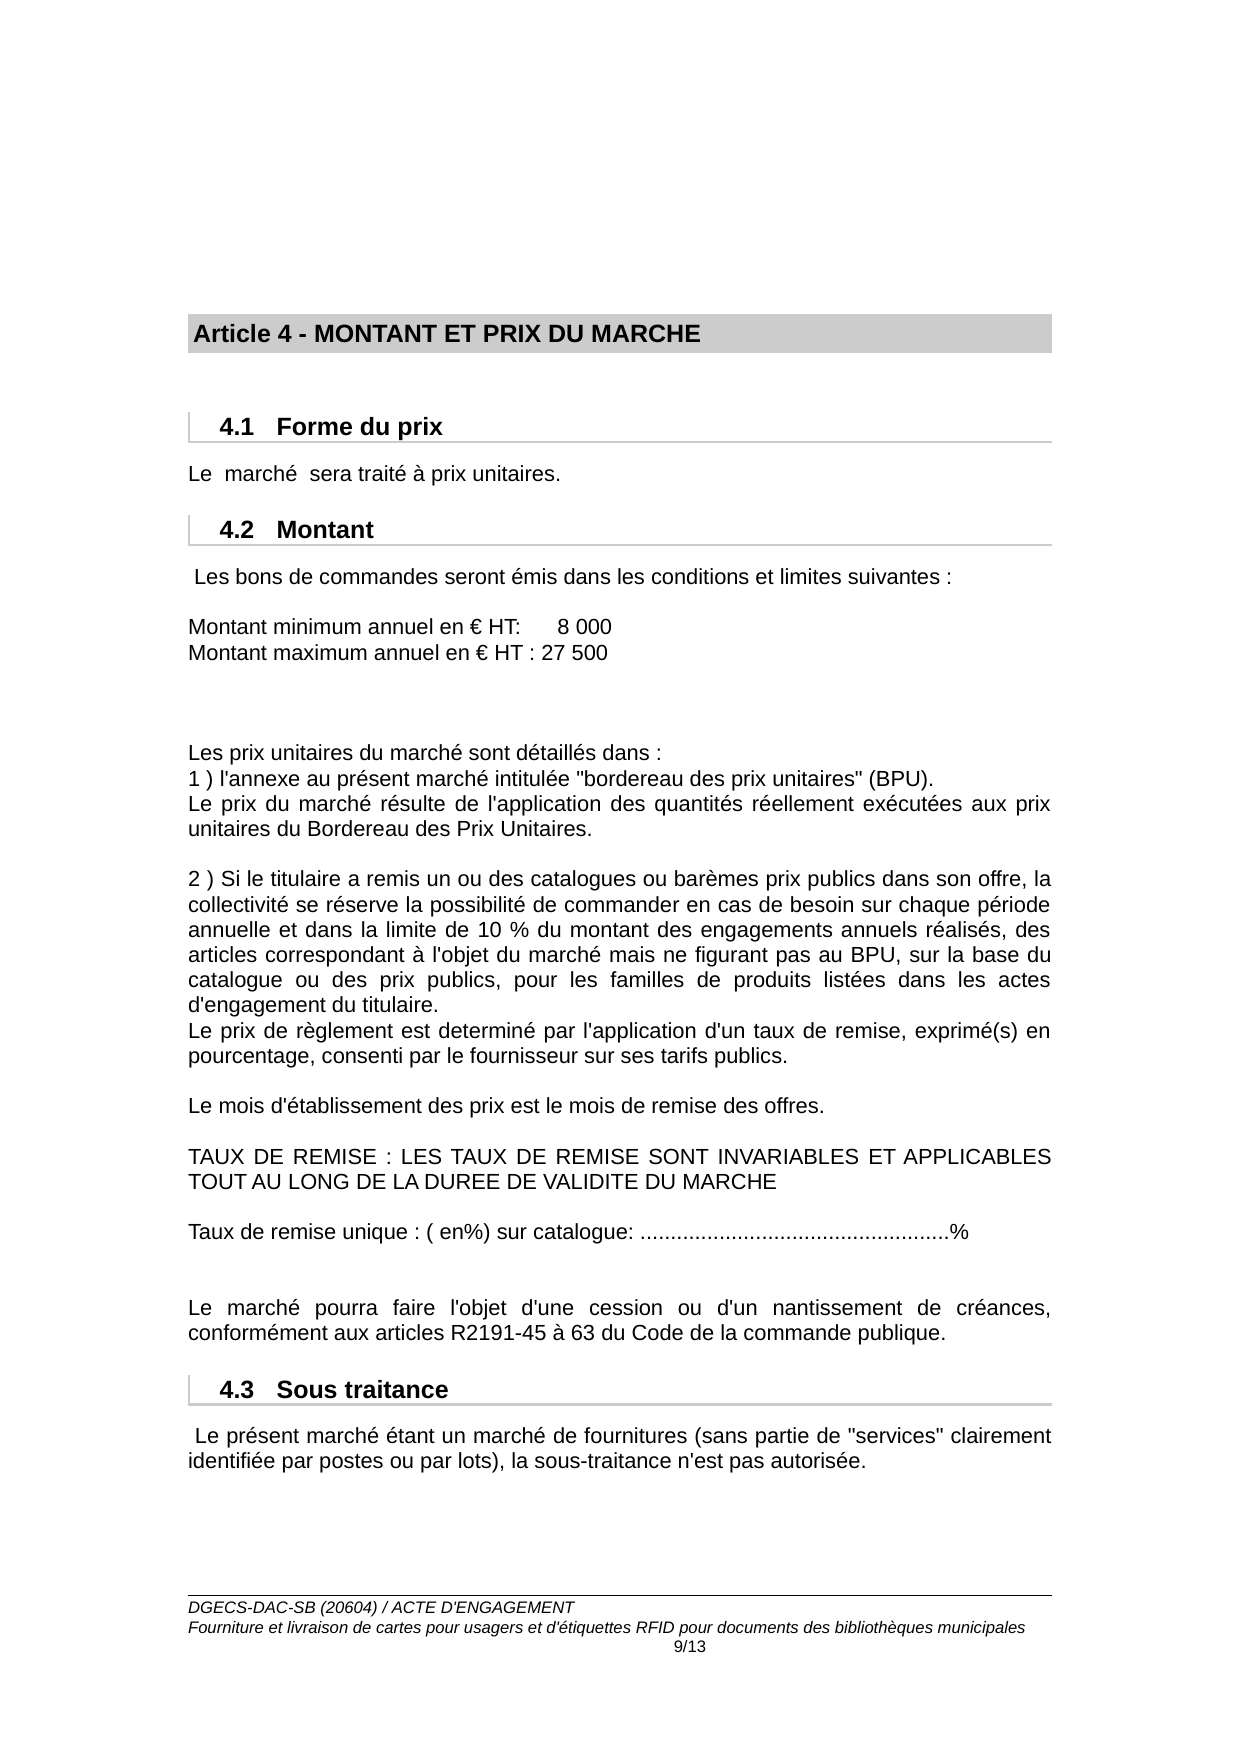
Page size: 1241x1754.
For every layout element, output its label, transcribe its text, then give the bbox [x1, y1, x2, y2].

text TAUX DE REMISE : LES TAUX DE REMISE SONT INVARIABLES ET APPLICABLES TOUT AU LONG DE LA DUREE DE VALIDITE DU MARCHE [188, 1143, 1052, 1194]
text Le prix du marché résulte de l'application des quantités réellement exécutées aux prix unitaires du Bordereau des Prix Unitaires. [188, 791, 1052, 841]
text 2 ) Si le titulaire a remis un ou des catalogues ou barèmes prix publics dans son offre, la collectivité se réserve la possibilité de commander en cas de besoin sur chaque période annuelle et dans la limite de 10 % du montant des engagements annuels réalisés, des articles correspondant à l'objet du marché mais ne figurant pas au BPU, sur la base du catalogue ou des prix publics, pour les familles de produits listées dans les actes d'engagement du titulaire. [188, 866, 1052, 1017]
text Les bons de commandes seront émis dans les conditions et limites suivantes : [188, 564, 1052, 589]
text Taux de remise unique : ( en%) sur catalogue: ...................................................% [188, 1219, 1052, 1244]
text Le présent marché étant un marché de fournitures (sans partie de "services" clairement identifiée par postes ou par lots), la sous-traitance n'est pas autorisée. [188, 1423, 1052, 1474]
text Montant maximum annuel en € HT : 27 500 [188, 639, 1052, 664]
text Le prix de règlement est determiné par l'application d'un taux de remise, exprimé(s) en pourcentage, consenti par le fournisseur sur ses tarifs publics. [188, 1017, 1052, 1068]
text Le marché sera traité à prix unitaires. [188, 461, 1052, 486]
subtitle Montant [190, 515, 1052, 544]
subtitle Sous traitance [190, 1375, 1052, 1403]
text Le mois d'établissement des prix est le mois de remise des offres. [188, 1093, 1052, 1118]
text Montant minimum annuel en € HT: 8 000 [188, 614, 1052, 639]
subtitle MONTANT ET PRIX DU MARCHE [190, 316, 1050, 351]
text Les prix unitaires du marché sont détaillés dans : [188, 740, 1052, 765]
subtitle Forme du prix [190, 412, 1052, 441]
text 1 ) l'annexe au présent marché intitulée "bordereau des prix unitaires" (BPU). [188, 765, 1052, 791]
text Le marché pourra faire l'objet d'une cession ou d'un nantissement de créances, conformément aux articles R2191-45 à 63 du Code de la commande publique. [188, 1295, 1052, 1345]
